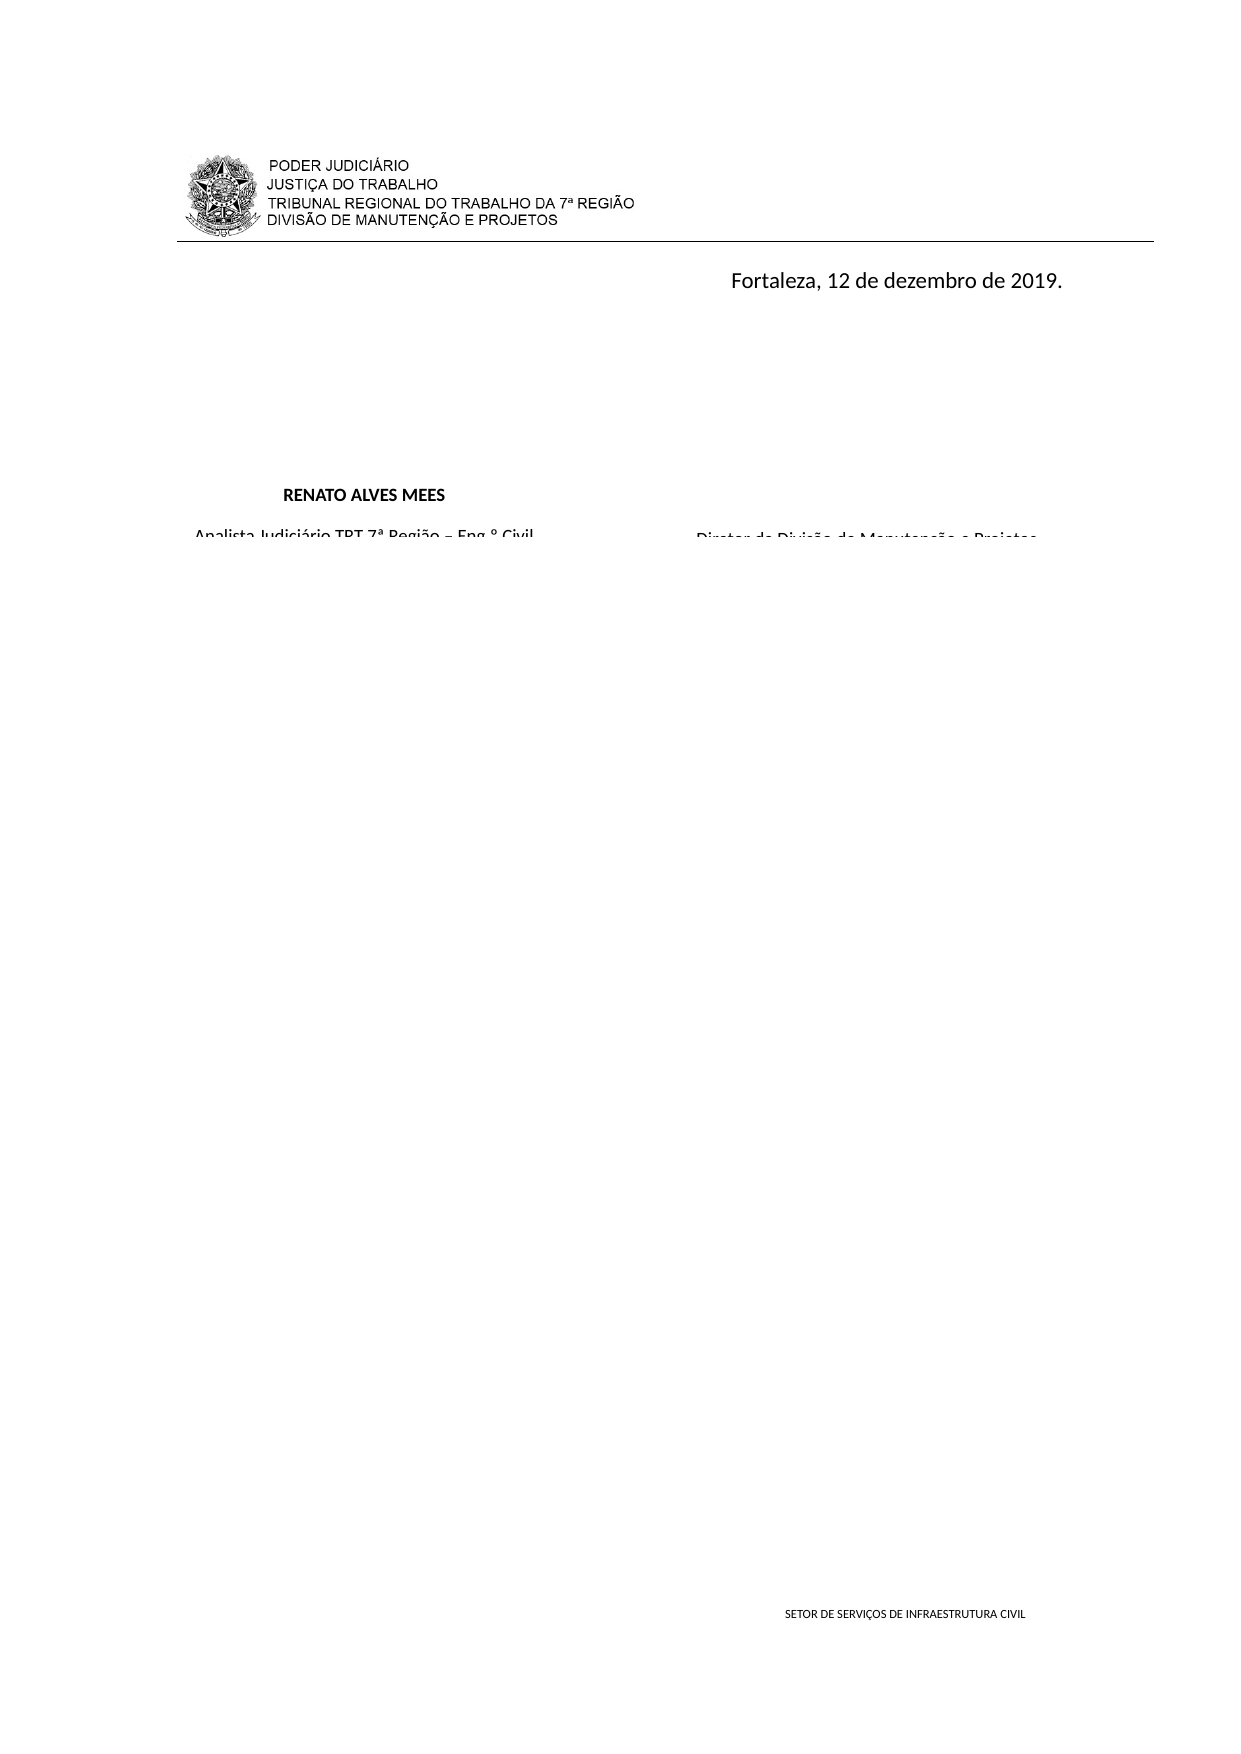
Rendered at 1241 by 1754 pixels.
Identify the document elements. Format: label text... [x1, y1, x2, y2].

text RENATO ALVES MEES [192, 483, 536, 506]
text Diretor da Divisão de Manutenção e Projetos [684, 527, 1049, 537]
text Fortaleza, 12 de dezembro de 2019. [177, 266, 1063, 294]
text Analista Judiciário TRT 7ª Região – Eng.º Civil [192, 524, 536, 537]
